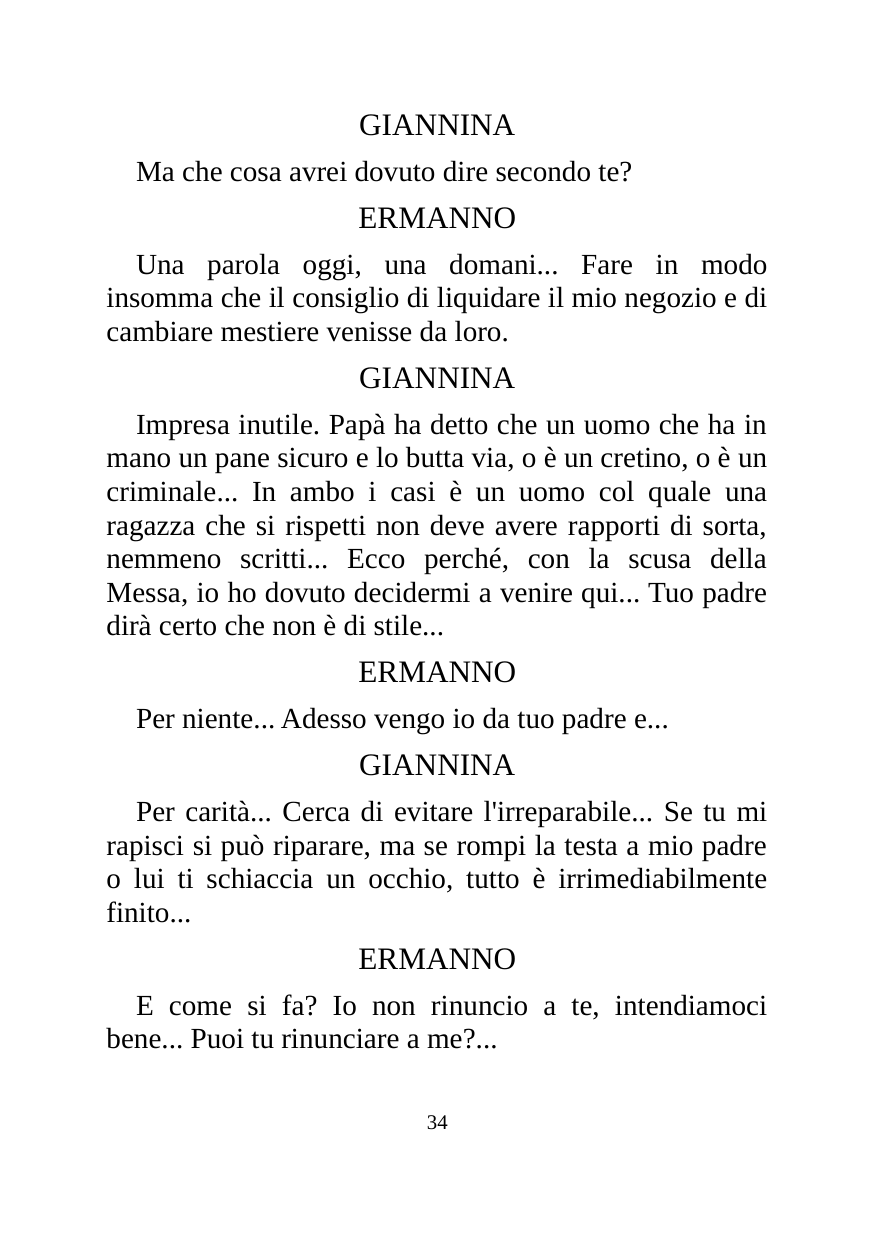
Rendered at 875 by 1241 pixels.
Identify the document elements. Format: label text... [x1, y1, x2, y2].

text E come si fa? Io non rinuncio a te, intendiamoci bene... Puoi tu rinunciare a me?... [106, 988, 768, 1055]
text Ma che cosa avrei dovuto dire secondo te? [106, 154, 768, 187]
text Per niente... Adesso vengo io da tuo padre e... [106, 701, 768, 735]
text Impresa inutile. Papà ha detto che un uomo che ha in mano un pane sicuro e lo butta via, o è un cretino, o è un criminale... In ambo i casi è un uomo col quale una ragazza che si rispetti non deve avere rapporti di sorta, nemmeno scritti... Ecco perché, con la scusa della Messa, io ho dovuto decidermi a venire qui... Tuo padre dirà certo che non è di stile... [106, 407, 768, 642]
text ERMANNO [106, 654, 768, 689]
text ERMANNO [106, 199, 768, 235]
text GIANNINA [106, 106, 768, 142]
text Per carità... Cerca di evitare l'irreparabile... Se tu mi rapisci si può riparare, ma se rompi la testa a mio padre o lui ti schiaccia un occhio, tutto è irrimediabilmente finito... [106, 794, 768, 928]
text ERMANNO [106, 940, 768, 976]
text GIANNINA [106, 359, 768, 395]
text GIANNINA [106, 747, 768, 783]
text Una parola oggi, una domani... Fare in modo insomma che il consiglio di liquidare il mio negozio e di cambiare mestiere venisse da loro. [106, 247, 768, 348]
